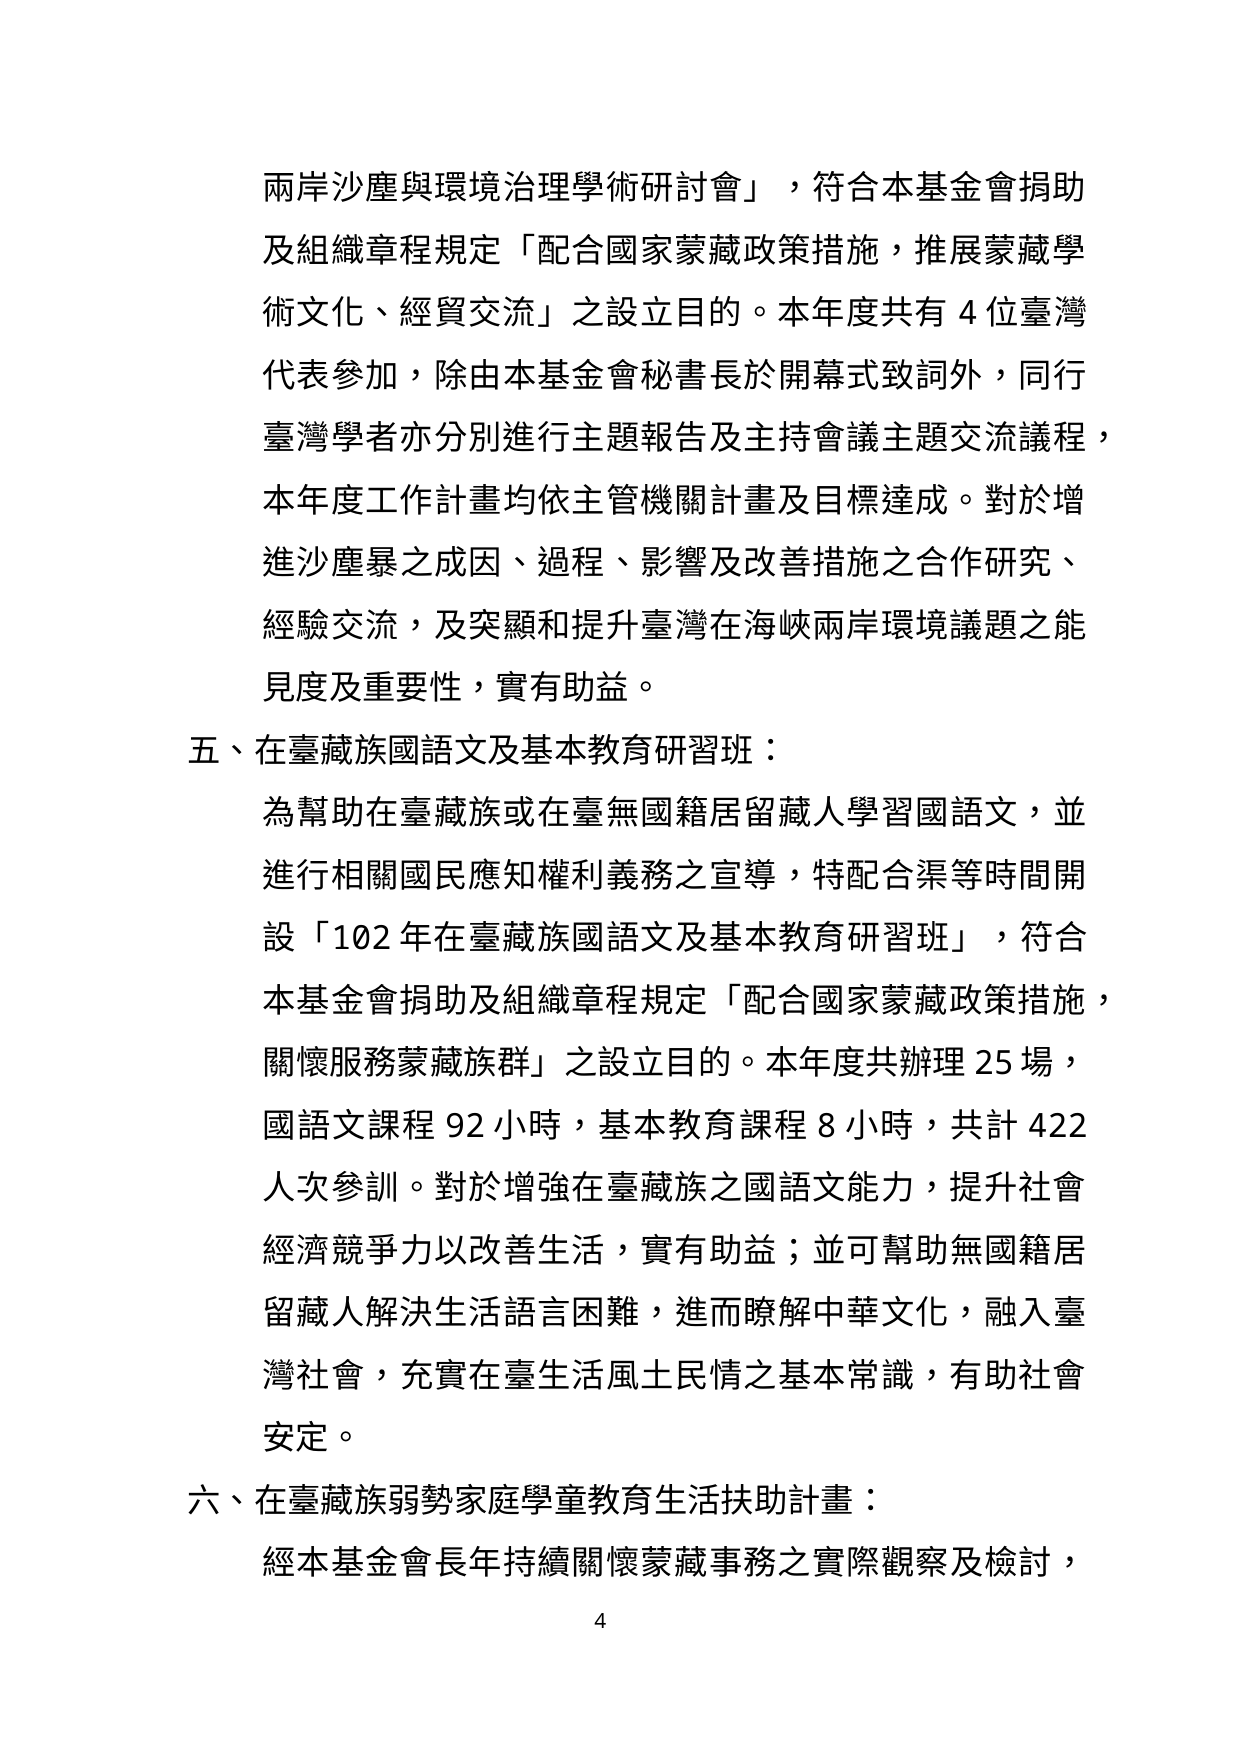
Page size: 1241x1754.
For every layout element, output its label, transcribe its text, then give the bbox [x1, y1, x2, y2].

text 五、在臺藏族國語文及基本教育研習班： [187, 706, 1087, 768]
text 經本基金會長年持續關懷蒙藏事務之實際觀察及檢討， [262, 1518, 1087, 1581]
text 六、在臺藏族弱勢家庭學童教育生活扶助計畫： [187, 1456, 1087, 1518]
text 為幫助在臺藏族或在臺無國籍居留藏人學習國語文，並進行相關國民應知權利義務之宣導，特配合渠等時間開設「102年在臺藏族國語文及基本教育研習班」，符合本基金會捐助及組織章程規定「配合國家蒙藏政策措施，關懷服務蒙藏族群」之設立目的。本年度共辦理25場，國語文課程92小時，基本教育課程8小時，共計422人次參訓。對於增強在臺藏族之國語文能力，提升社會經濟競爭力以改善生活，實有助益；並可幫助無國籍居留藏人解決生活語言困難，進而瞭解中華文化，融入臺灣社會，充實在臺生活風土民情之基本常識，有助社會安定。 [262, 768, 1087, 1456]
text 為增進對兩岸環境保育及沙塵暴對生態影響之研究，本基金會組團前往參加於大陸甘肅省舉辦之「第10屆海峽兩岸沙塵與環境治理學術研討會」，符合本基金會捐助及組織章程規定「配合國家蒙藏政策措施，推展蒙藏學術文化、經貿交流」之設立目的。本年度共有4位臺灣代表參加，除由本基金會秘書長於開幕式致詞外，同行臺灣學者亦分別進行主題報告及主持會議主題交流議程，本年度工作計畫均依主管機關計畫及目標達成。對於增進沙塵暴之成因、過程、影響及改善措施之合作研究、經驗交流，及突顯和提升臺灣在海峽兩岸環境議題之能見度及重要性，實有助益。 [262, 143, 1087, 706]
